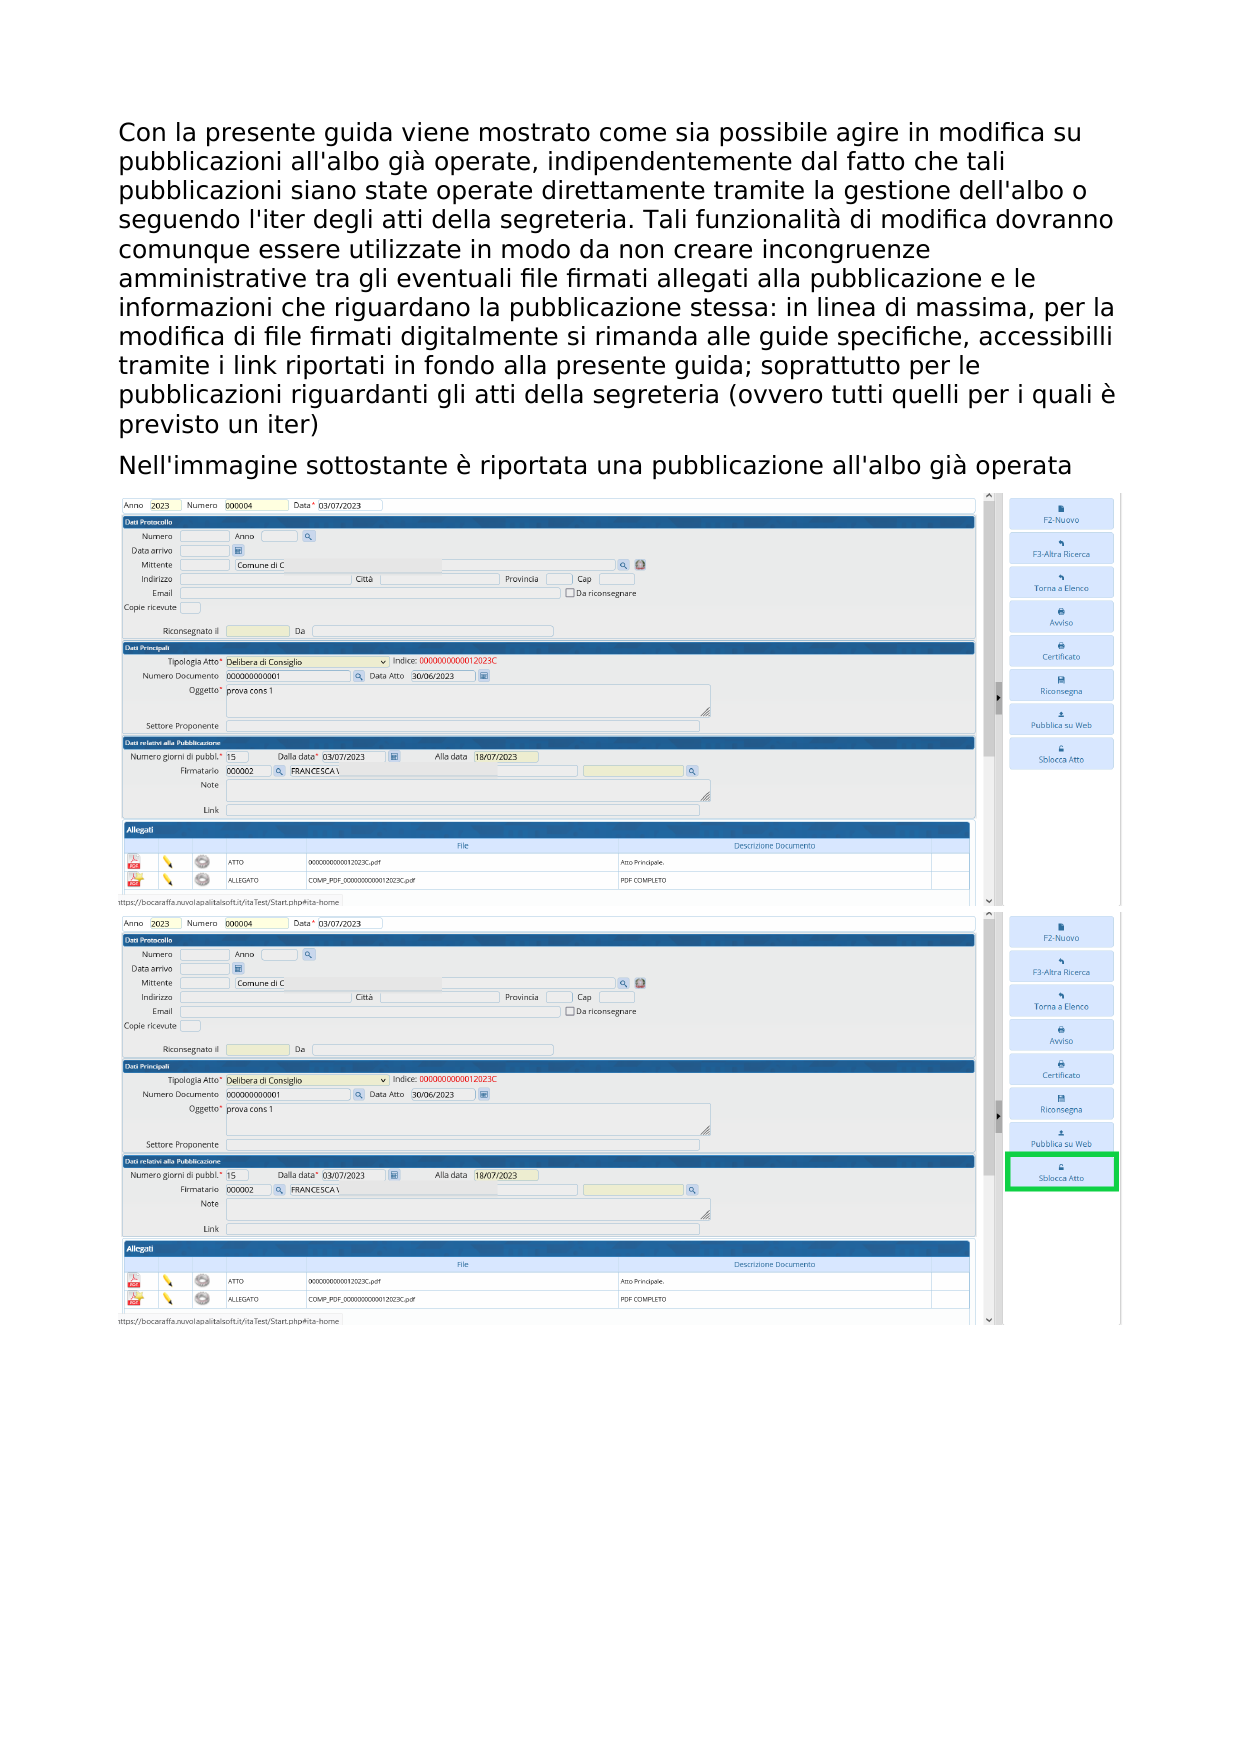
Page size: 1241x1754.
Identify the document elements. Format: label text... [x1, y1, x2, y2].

picture [118, 912, 1123, 1325]
picture [118, 493, 1123, 906]
text Con la presente guida viene mostrato come sia possibile agire in modifica su pubblicazioni all'albo già operate, indipendentemente dal fatto che tali pubblicazioni siano state operate direttamente tramite la gestione dell'albo o seguendo l'iter degli atti della segreteria. Tali funzionalità di modifica dovranno comunque essere utilizzate in modo da non creare incongruenze amministrative tra gli eventuali file firmati allegati alla pubblicazione e le informazioni che riguardano la pubblicazione stessa: in linea di massima, per la modifica di file firmati digitalmente si rimanda alle guide specifiche, accessibilli tramite i link riportati in fondo alla presente guida; soprattutto per le pubblicazioni riguardanti gli atti della segreteria (ovvero tutti quelli per i quali è previsto un iter) [118, 118, 1122, 439]
text Nell'immagine sottostante è riportata una pubblicazione all'albo già operata [118, 451, 1122, 481]
